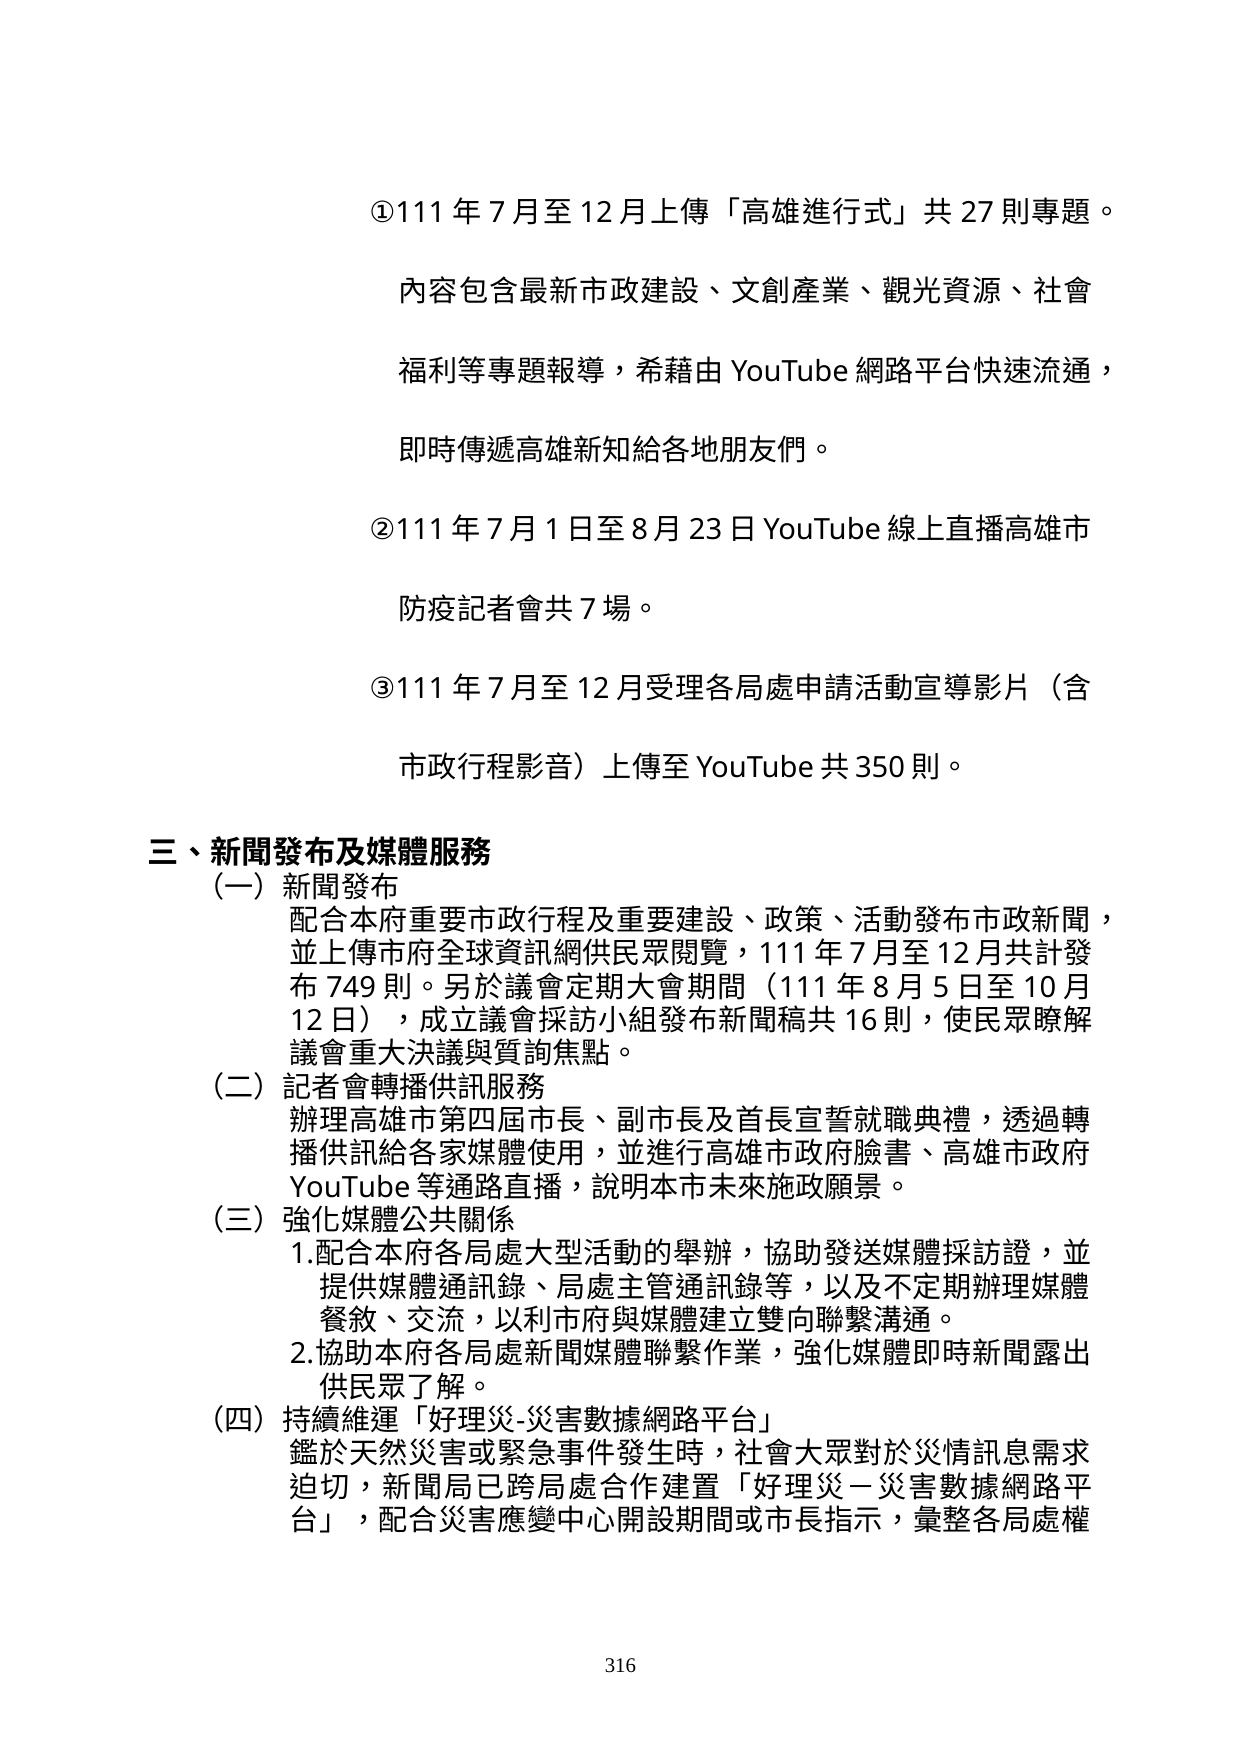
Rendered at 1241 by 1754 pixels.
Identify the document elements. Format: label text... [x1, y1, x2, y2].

text 2.協助本府各局處新聞媒體聯繫作業，強化媒體即時新聞露出供民眾了解。 [289, 1337, 1092, 1404]
text 1.配合本府各局處大型活動的舉辦，協助發送媒體採訪證，並提供媒體通訊錄、局處主管通訊錄等，以及不定期辦理媒體餐敘、交流，以利市府與媒體建立雙向聯繫溝通。 [289, 1237, 1092, 1337]
text （四）持續維運「好理災-災害數據網路平台」 [195, 1404, 1092, 1437]
text ①111年7月至12月上傳「高雄進行式」共27則專題。內容包含最新市政建設、文創產業、觀光資源、社會福利等專題報導，希藉由YouTube網路平台快速流通，即時傳遞高雄新知給各地朋友們。 [369, 163, 1092, 480]
text 配合本府重要市政行程及重要建設、政策、活動發布市政新聞，並上傳市府全球資訊網供民眾閱覽，111年7月至12月共計發布749則。另於議會定期大會期間（111年8月5日至10月12日），成立議會採訪小組發布新聞稿共16則，使民眾瞭解議會重大決議與質詢焦點。 [289, 904, 1092, 1071]
text （三）強化媒體公共關係 [195, 1204, 1092, 1237]
text 辦理高雄市第四屆市長、副市長及首長宣誓就職典禮，透過轉播供訊給各家媒體使用，並進行高雄市政府臉書、高雄市政府YouTube等通路直播，說明本市未來施政願景。 [289, 1104, 1092, 1204]
text （一）新聞發布 [195, 871, 1092, 904]
text 鑑於天然災害或緊急事件發生時，社會大眾對於災情訊息需求迫切，新聞局已跨局處合作建置「好理災－災害數據網路平台」，配合災害應變中心開設期間或市長指示，彙整各局處權管災情現況，主動定期公布各項災情即時數據。111年度維運網站並依需求調整呈現模式，俾提供媒體及民眾即時災情資訊。 [289, 1437, 1092, 1537]
text ②111年7月1日至8月23日YouTube線上直播高雄市防疫記者會共7場。 [369, 480, 1092, 639]
text 三、新聞發布及媒體服務 [148, 837, 1092, 871]
text （二）記者會轉播供訊服務 [195, 1071, 1092, 1104]
text ③111年7月至12月受理各局處申請活動宣導影片（含市政行程影音）上傳至YouTube共350則。 [369, 639, 1092, 798]
